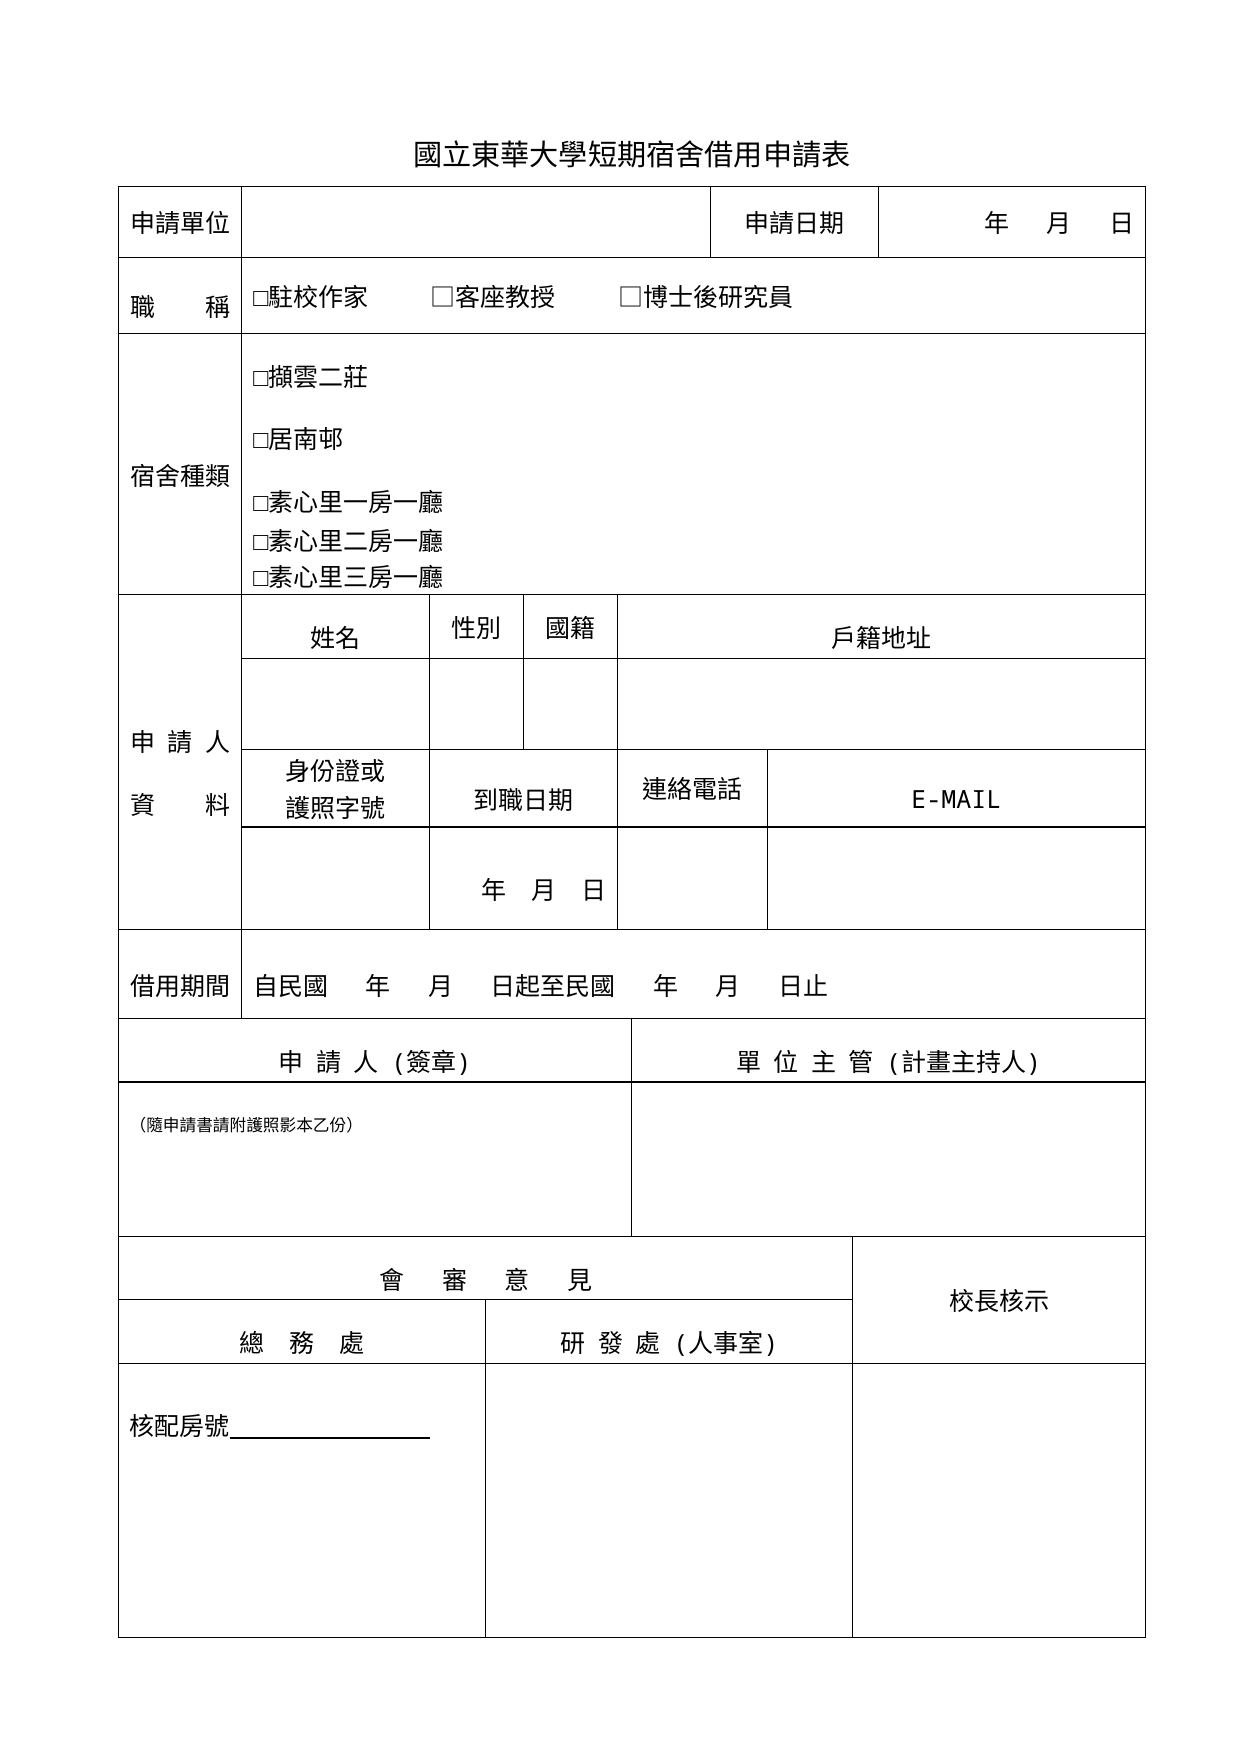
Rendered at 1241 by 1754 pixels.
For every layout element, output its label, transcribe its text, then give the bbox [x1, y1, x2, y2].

table_cell [486, 1364, 852, 1637]
table_cell [242, 187, 710, 257]
table_cell 年 月 日 [430, 828, 617, 928]
table_cell 宿舍種類 [119, 334, 241, 594]
table_cell 國籍 [524, 595, 617, 657]
table_cell E-MAIL [768, 750, 1145, 826]
table_cell 研 發 處 (人事室) [486, 1300, 852, 1363]
table_cell [768, 828, 1145, 928]
table_cell [632, 1083, 1145, 1236]
table_cell 核配房號 [119, 1364, 485, 1637]
table_cell [618, 828, 767, 928]
table_cell [524, 659, 617, 749]
table_cell 連絡電話 [618, 750, 767, 826]
table_cell [853, 1364, 1145, 1637]
table_cell 申請日期 [711, 187, 878, 257]
table_cell （隨申請書請附護照影本乙份） [119, 1083, 631, 1236]
table_cell 自民國 年 月 日起至民國 年 月 日止 [242, 930, 1145, 1018]
table_cell □駐校作家 □客座教授 □博士後研究員 [242, 258, 1145, 333]
table_cell 申 請 人 資 料 [119, 595, 241, 928]
table_cell 性別 [430, 595, 523, 657]
table_cell 申請單位 [119, 187, 241, 257]
table_cell 年 月 日 [879, 187, 1145, 257]
table_cell 姓名 [242, 595, 429, 657]
table_cell [242, 659, 429, 749]
table_cell 會 審 意 見 [119, 1237, 852, 1299]
table_cell 戶籍地址 [618, 595, 1145, 657]
table_cell 總 務 處 [119, 1300, 485, 1363]
table_cell 單 位 主 管 (計畫主持人) [632, 1019, 1145, 1081]
table_cell 職 稱 [119, 258, 241, 333]
table_cell □擷雲二莊 □居南邨 □素心里一房一廳 □素心里二房一廳 □素心里三房一廳 [242, 334, 1145, 594]
table_cell 身份證或 護照字號 [242, 750, 429, 826]
table_cell [430, 659, 523, 749]
table_cell 校長核示 [853, 1237, 1145, 1363]
table_header 國立東華大學短期宿舍借用申請表 [118, 111, 1145, 186]
table_cell [618, 659, 1145, 749]
table_cell 到職日期 [430, 750, 617, 826]
table_cell 申 請 人 (簽章) [119, 1019, 631, 1081]
table_cell 借用期間 [119, 930, 241, 1018]
table_cell [242, 828, 429, 928]
